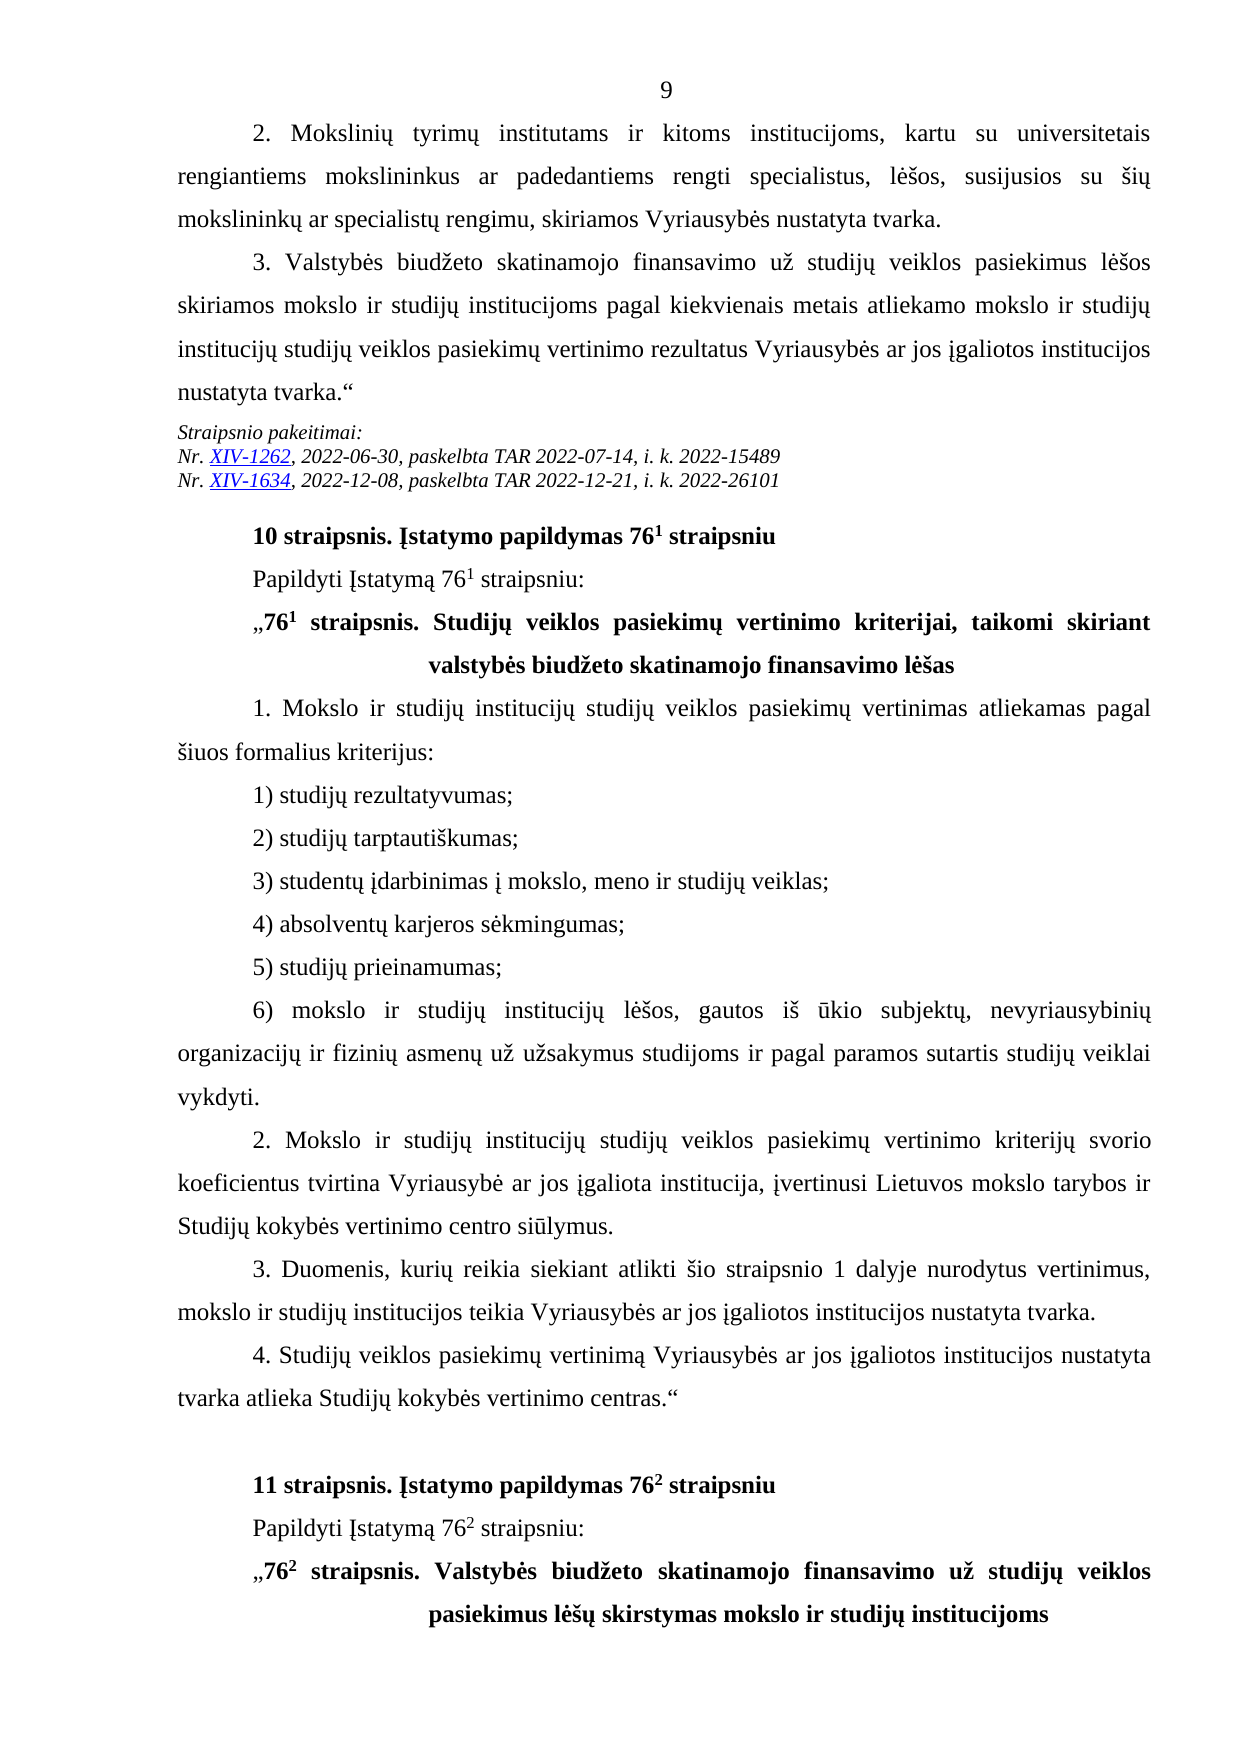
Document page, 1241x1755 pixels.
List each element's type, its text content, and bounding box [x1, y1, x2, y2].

text 4. Studijų veiklos pasiekimų vertinimą Vyriausybės ar jos įgaliotos institucijos nustatyta tvarka atlieka Studijų kokybės vertinimo centras.“ [177, 1340, 1152, 1412]
text 1) studijų rezultatyvumas; [177, 780, 1152, 808]
text Papildyti Įstatymą 761 straipsniu: [177, 564, 1152, 593]
text 2) studijų tarptautiškumas; [177, 823, 1152, 852]
text 5) studijų prieinamumas; [177, 952, 1152, 981]
text 6) mokslo ir studijų institucijų lėšos, gautos iš ūkio subjektų, nevyriausybinių organizacijų ir fizinių asmenų už užsakymus studijoms ir pagal paramos sutartis studijų veiklai vykdyti. [177, 995, 1152, 1110]
text „761 straipsnis. Studijų veiklos pasiekimų vertinimo kriterijai, taikomi skiriant valstybės biudžeto skatinamojo finansavimo lėšas [252, 607, 1152, 679]
text Nr. XIV-1262, 2022-06-30, paskelbta TAR 2022-07-14, i. k. 2022-15489 [177, 444, 1152, 468]
text „762 straipsnis. Valstybės biudžeto skatinamojo finansavimo už studijų veiklos pasiekimus lėšų skirstymas mokslo ir studijų institucijoms [252, 1556, 1152, 1628]
text 2. Mokslo ir studijų institucijų studijų veiklos pasiekimų vertinimo kriterijų svorio koeficientus tvirtina Vyriausybė ar jos įgaliota institucija, įvertinusi Lietuvos mokslo tarybos ir Studijų kokybės vertinimo centro siūlymus. [177, 1125, 1152, 1240]
text 11 straipsnis. Įstatymo papildymas 762 straipsniu [177, 1470, 1152, 1498]
text 10 straipsnis. Įstatymo papildymas 761 straipsniu [177, 521, 1152, 550]
text 1. Mokslo ir studijų institucijų studijų veiklos pasiekimų vertinimas atliekamas pagal šiuos formalius kriterijus: [177, 693, 1152, 765]
text Nr. XIV-1634, 2022-12-08, paskelbta TAR 2022-12-21, i. k. 2022-26101 [177, 468, 1152, 492]
text Papildyti Įstatymą 762 straipsniu: [177, 1513, 1152, 1542]
text 2. Mokslinių tyrimų institutams ir kitoms institucijoms, kartu su universitetais rengiantiems mokslininkus ar padedantiems rengti specialistus, lėšos, susijusios su šių mokslininkų ar specialistų rengimu, skiriamos Vyriausybės nustatyta tvarka. [177, 118, 1152, 233]
text 3) studentų įdarbinimas į mokslo, meno ir studijų veiklas; [177, 866, 1152, 895]
text 4) absolventų karjeros sėkmingumas; [177, 909, 1152, 938]
text 3. Valstybės biudžeto skatinamojo finansavimo už studijų veiklos pasiekimus lėšos skiriamos mokslo ir studijų institucijoms pagal kiekvienais metais atliekamo mokslo ir studijų institucijų studijų veiklos pasiekimų vertinimo rezultatus Vyriausybės ar jos įgaliotos institucijos nustatyta tvarka.“ [177, 247, 1152, 406]
text Straipsnio pakeitimai: [177, 420, 1152, 444]
text 3. Duomenis, kurių reikia siekiant atlikti šio straipsnio 1 dalyje nurodytus vertinimus, mokslo ir studijų institucijos teikia Vyriausybės ar jos įgaliotos institucijos nustatyta tvarka. [177, 1254, 1152, 1326]
